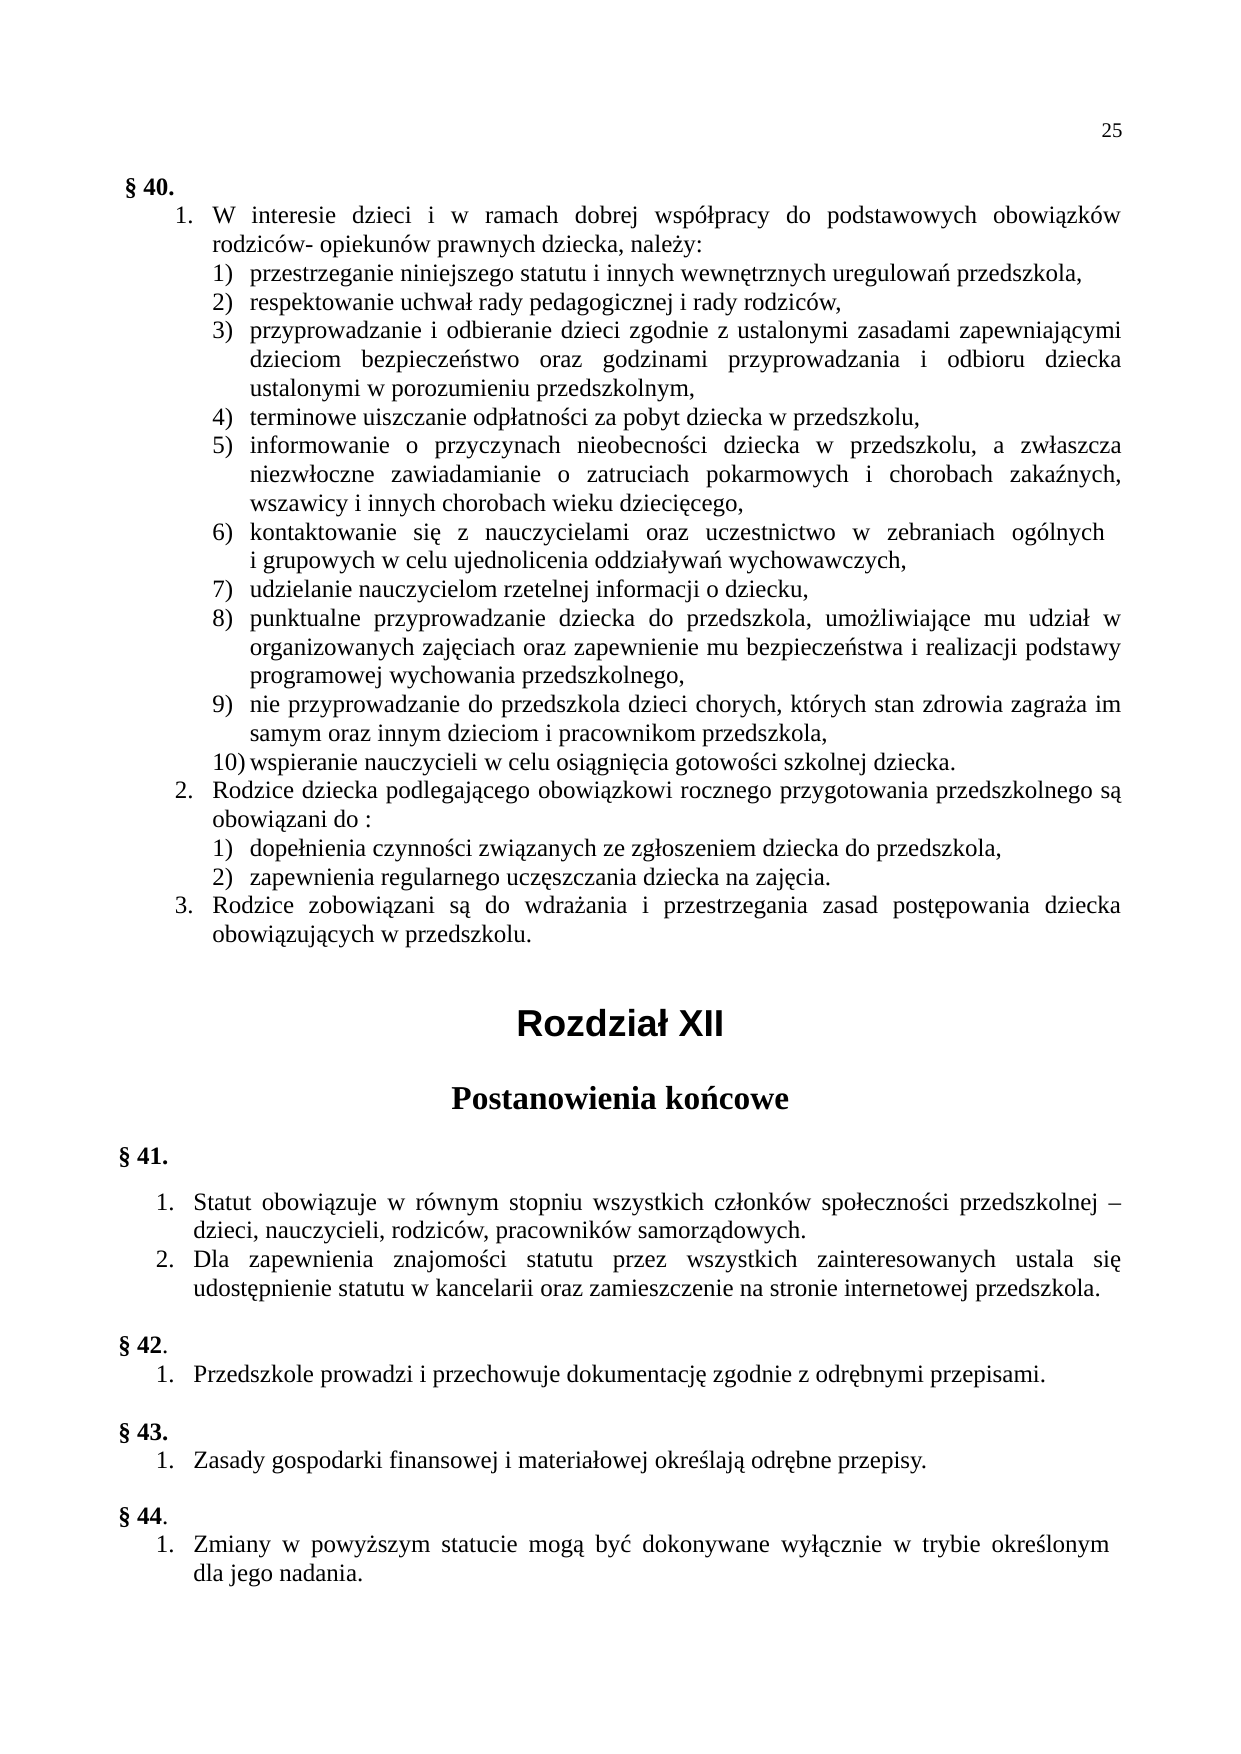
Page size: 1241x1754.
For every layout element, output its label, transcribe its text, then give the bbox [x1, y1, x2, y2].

list Dla zapewnienia znajomości statutu przez wszystkich zainteresowanych ustala się udostępnienie statutu w kancelarii oraz zamieszczenie na stronie internetowej przedszkola. [156, 1244, 1122, 1302]
list Rodzice zobowiązani są do wdrażania i przestrzegania zasad postępowania dziecka obowiązujących w przedszkolu. [174, 890, 1122, 948]
list przyprowadzanie i odbieranie dzieci zgodnie z ustalonymi zasadami zapewniającymi dzieciom bezpieczeństwo oraz godzinami przyprowadzania i odbioru dziecka ustalonymi w porozumieniu przedszkolnym, [212, 315, 1122, 402]
list Zasady gospodarki finansowej i materiałowej określają odrębne przepisy. [156, 1446, 1122, 1474]
text § 44. [118, 1501, 1122, 1529]
list Zmiany w powyższym statucie mogą być dokonywane wyłącznie w trybie określonym dla jego nadania. [156, 1529, 1122, 1587]
subtitle Rozdział XII [118, 1002, 1122, 1045]
list terminowe uiszczanie odpłatności za pobyt dziecka w przedszkolu, [212, 402, 1122, 430]
list kontaktowanie się z nauczycielami oraz uczestnictwo w zebraniach ogólnych i grupowych w celu ujednolicenia oddziaływań wychowawczych, [212, 517, 1122, 574]
text § 40. [118, 172, 1122, 200]
list dopełnienia czynności związanych ze zgłoszeniem dziecka do przedszkola, [212, 833, 1122, 862]
text § 42. [118, 1331, 1122, 1359]
list Statut obowiązuje w równym stopniu wszystkich członków społeczności przedszkolnej – dzieci, nauczycieli, rodziców, pracowników samorządowych. [156, 1187, 1122, 1244]
text § 43. [118, 1417, 1122, 1446]
list zapewnienia regularnego uczęszczania dziecka na zajęcia. [212, 862, 1122, 890]
list Przedszkole prowadzi i przechowuje dokumentację zgodnie z odrębnymi przepisami. [156, 1359, 1122, 1388]
subtitle Postanowienia końcowe [118, 1078, 1122, 1116]
list przestrzeganie niniejszego statutu i innych wewnętrznych uregulowań przedszkola, [212, 258, 1122, 287]
list punktualne przyprowadzanie dziecka do przedszkola, umożliwiające mu udział w organizowanych zajęciach oraz zapewnienie mu bezpieczeństwa i realizacji podstawy programowej wychowania przedszkolnego, [212, 603, 1122, 689]
text § 41. [118, 1141, 1122, 1170]
list respektowanie uchwał rady pedagogicznej i rady rodziców, [212, 287, 1122, 315]
list udzielanie nauczycielom rzetelnej informacji o dziecku, [212, 574, 1122, 603]
list nie przyprowadzanie do przedszkola dzieci chorych, których stan zdrowia zagraża im samym oraz innym dzieciom i pracownikom przedszkola, [212, 689, 1122, 747]
list wspieranie nauczycieli w celu osiągnięcia gotowości szkolnej dziecka. [212, 747, 1122, 775]
list W interesie dzieci i w ramach dobrej współpracy do podstawowych obowiązków rodziców- opiekunów prawnych dziecka, należy: [174, 200, 1122, 258]
list informowanie o przyczynach nieobecności dziecka w przedszkolu, a zwłaszcza niezwłoczne zawiadamianie o zatruciach pokarmowych i chorobach zakaźnych, wszawicy i innych chorobach wieku dziecięcego, [212, 430, 1122, 517]
list Rodzice dziecka podlegającego obowiązkowi rocznego przygotowania przedszkolnego są obowiązani do : [174, 775, 1122, 833]
